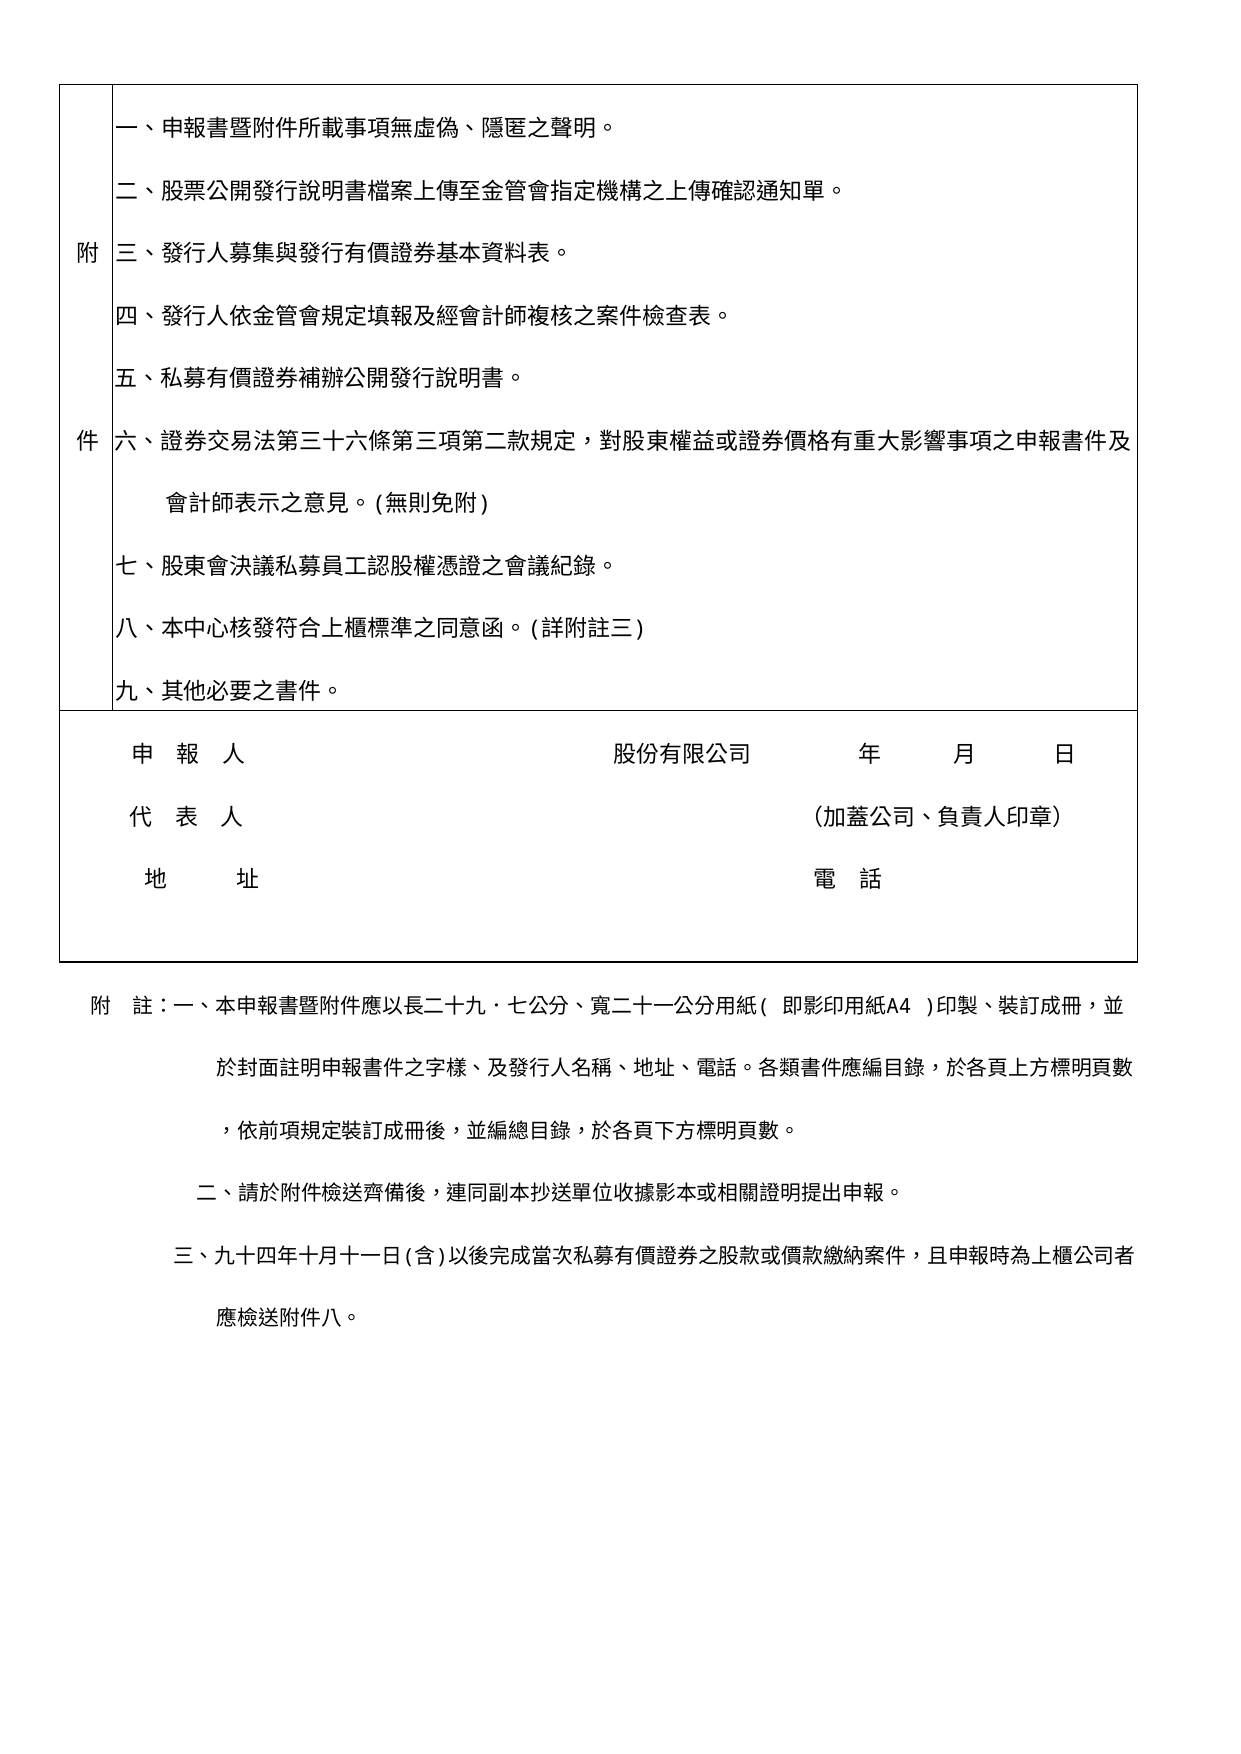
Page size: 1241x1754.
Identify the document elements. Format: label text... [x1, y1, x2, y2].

table_cell 附 件 [60, 85, 112, 710]
text 二、請於附件檢送齊備後，連同副本抄送單位收據影本或相關證明提出申報。 [59, 1150, 1137, 1212]
text 三、九十四年十月十一日(含)以後完成當次私募有價證券之股款或價款繳納案件，且申報時為上櫃公司者應檢送附件八。 [173, 1212, 1137, 1337]
table_cell 一、申報書暨附件所載事項無虛偽、隱匿之聲明。 二、股票公開發行說明書檔案上傳至金管會指定機構之上傳確認通知單。 三、發行人募集與發行有價證券基本資料表。 四、發行人依金管會規定填報及經會計師複核之案件檢查表。 五、私募有價證券補辦公開發行說明書。 六、證券交易法第三十六條第三項第二款規定，對股東權益或證券價格有重大影響事項之申報書件及會計師表示之意見。(無則免附) 七、股東會決議私募員工認股權憑證之會議紀錄。 八、本中心核發符合上櫃標準之同意函。(詳附註三) 九、其他必要之書件。 [113, 85, 1137, 710]
text 附 註：一、本申報書暨附件應以長二十九．七公分、寬二十一公分用紙( 即影印用紙A4 )印製、裝訂成冊，並於封面註明申報書件之字樣、及發行人名稱、地址、電話。各類書件應編目錄，於各頁上方標明頁數，依前項規定裝訂成冊後，並編總目錄，於各頁下方標明頁數。 [59, 963, 1137, 1150]
table_cell 申 報 人 股份有限公司 年 月 日 代 表 人 （加蓋公司、負責人印章） 地 址 電 話 [60, 711, 1137, 961]
